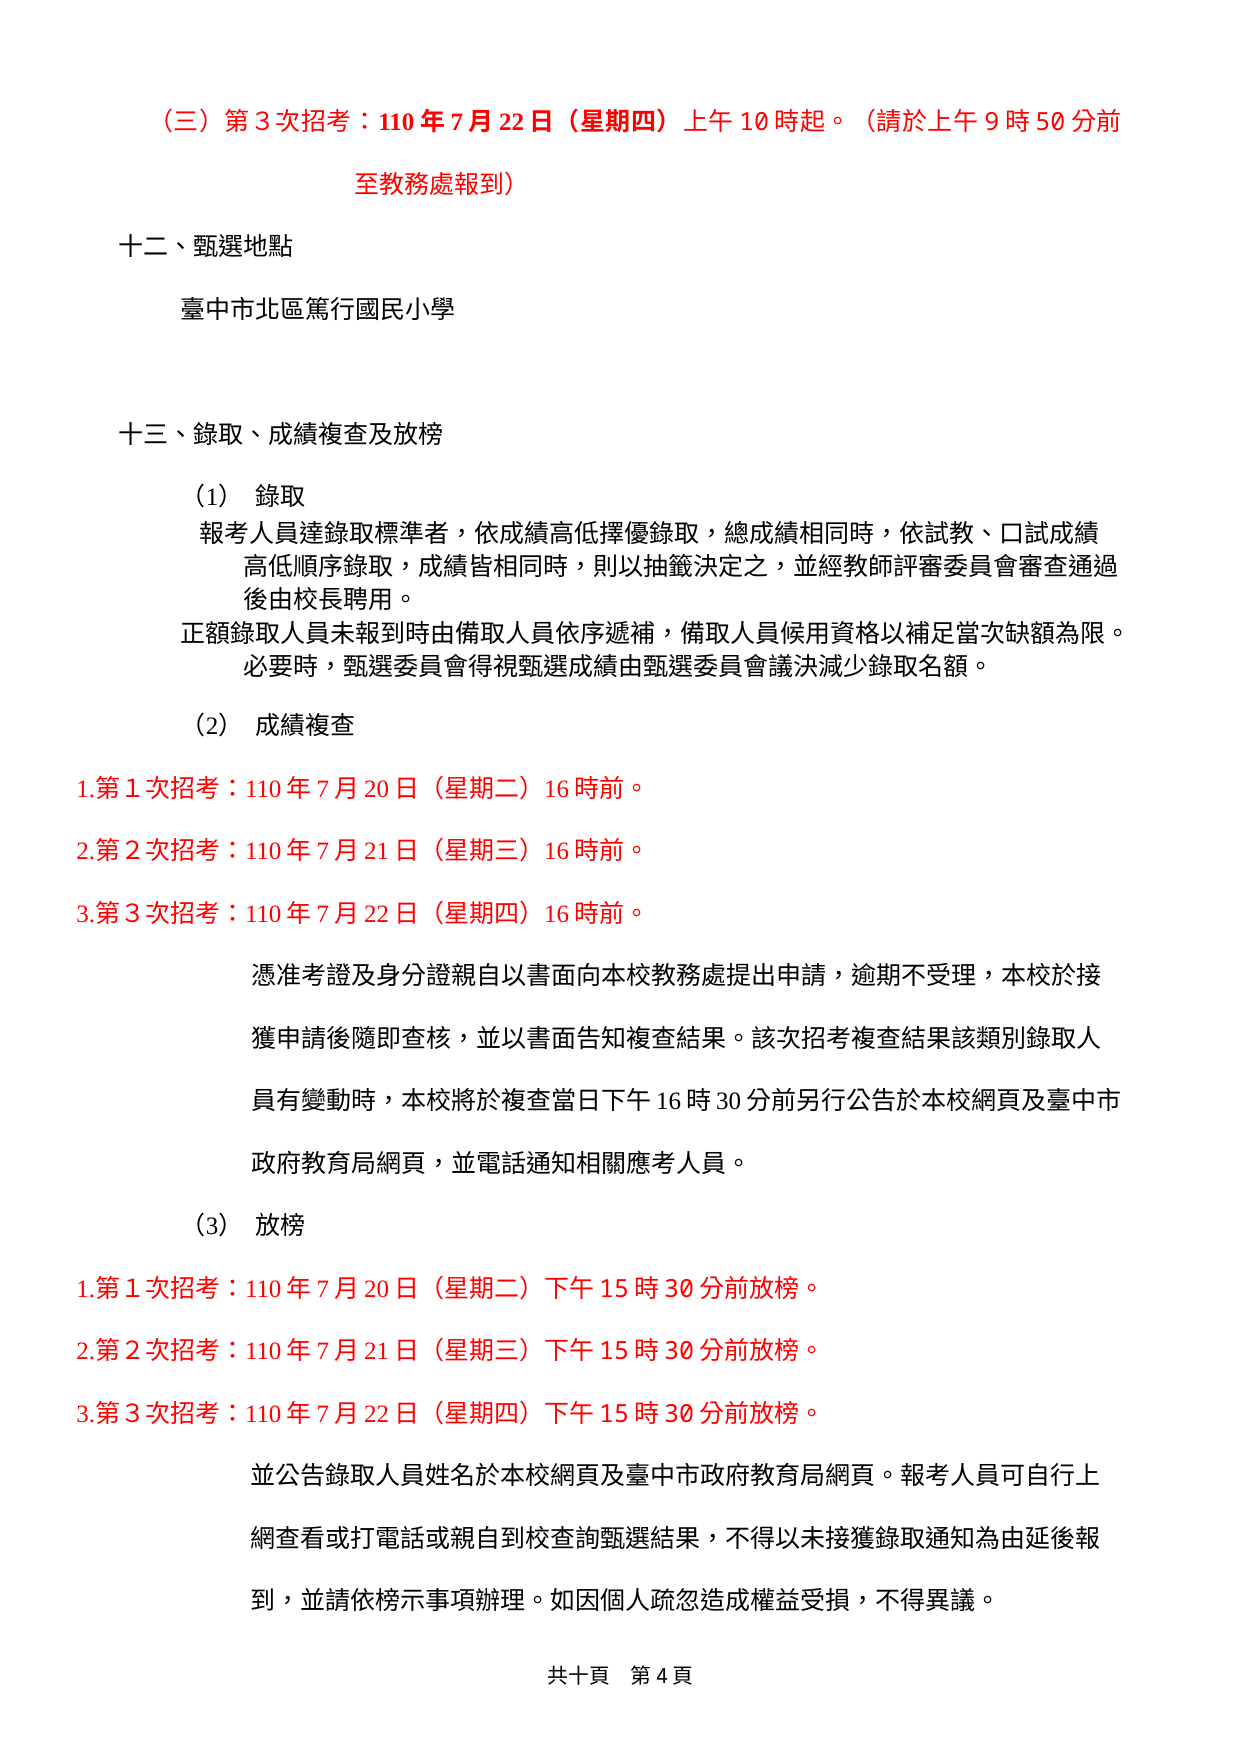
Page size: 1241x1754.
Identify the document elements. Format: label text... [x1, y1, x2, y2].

text 報考人員達錄取標準者，依成績高低擇優錄取，總成績相同時，依試教、口試成績高低順序錄取，成績皆相同時，則以抽籤決定之，並經教師評審委員會審查通過後由校長聘用。 [156, 516, 1122, 616]
text 1.第１次招考：110年7月20日（星期二）下午15時30分前放榜。 [76, 1245, 1122, 1307]
text 3.第３次招考：110年7月22日（星期四）下午15時30分前放榜。 [76, 1370, 1122, 1432]
text 2.第２次招考：110年7月21日（星期三）16時前。 [76, 807, 1122, 870]
list 錄取 [181, 453, 1122, 516]
list 成績複查 [181, 682, 1122, 745]
text 3.第３次招考：110年7月22日（星期四）16時前。 [76, 870, 1122, 932]
text 1.第１次招考：110年7月20日（星期二）16時前。 [76, 745, 1122, 807]
text 十二、甄選地點 [118, 203, 1122, 266]
text 並公告錄取人員姓名於本校網頁及臺中市政府教育局網頁。報考人員可自行上網查看或打電話或親自到校查詢甄選結果，不得以未接獲錄取通知為由延後報到，並請依榜示事項辦理。如因個人疏忽造成權益受損，不得異議。 [250, 1432, 1122, 1620]
text 正額錄取人員未報到時由備取人員依序遞補，備取人員候用資格以補足當次缺額為限。必要時，甄選委員會得視甄選成績由甄選委員會議決減少錄取名額。 [118, 616, 1122, 682]
text （三）第３次招考：110年7月22日（星期四）上午10時起。（請於上午9時50分前至教務處報到） [148, 78, 1122, 203]
text 憑准考證及身分證親自以書面向本校教務處提出申請，逾期不受理，本校於接獲申請後隨即查核，並以書面告知複查結果。該次招考複查結果該類別錄取人員有變動時，本校將於複查當日下午16時30分前另行公告於本校網頁及臺中市政府教育局網頁，並電話通知相關應考人員。 [251, 932, 1122, 1182]
text 臺中市北區篤行國民小學 [181, 266, 1122, 328]
text 十三、錄取、成績複查及放榜 [118, 391, 1122, 453]
list 放榜 [181, 1182, 1122, 1245]
text 2.第２次招考：110年7月21日（星期三）下午15時30分前放榜。 [76, 1307, 1122, 1370]
